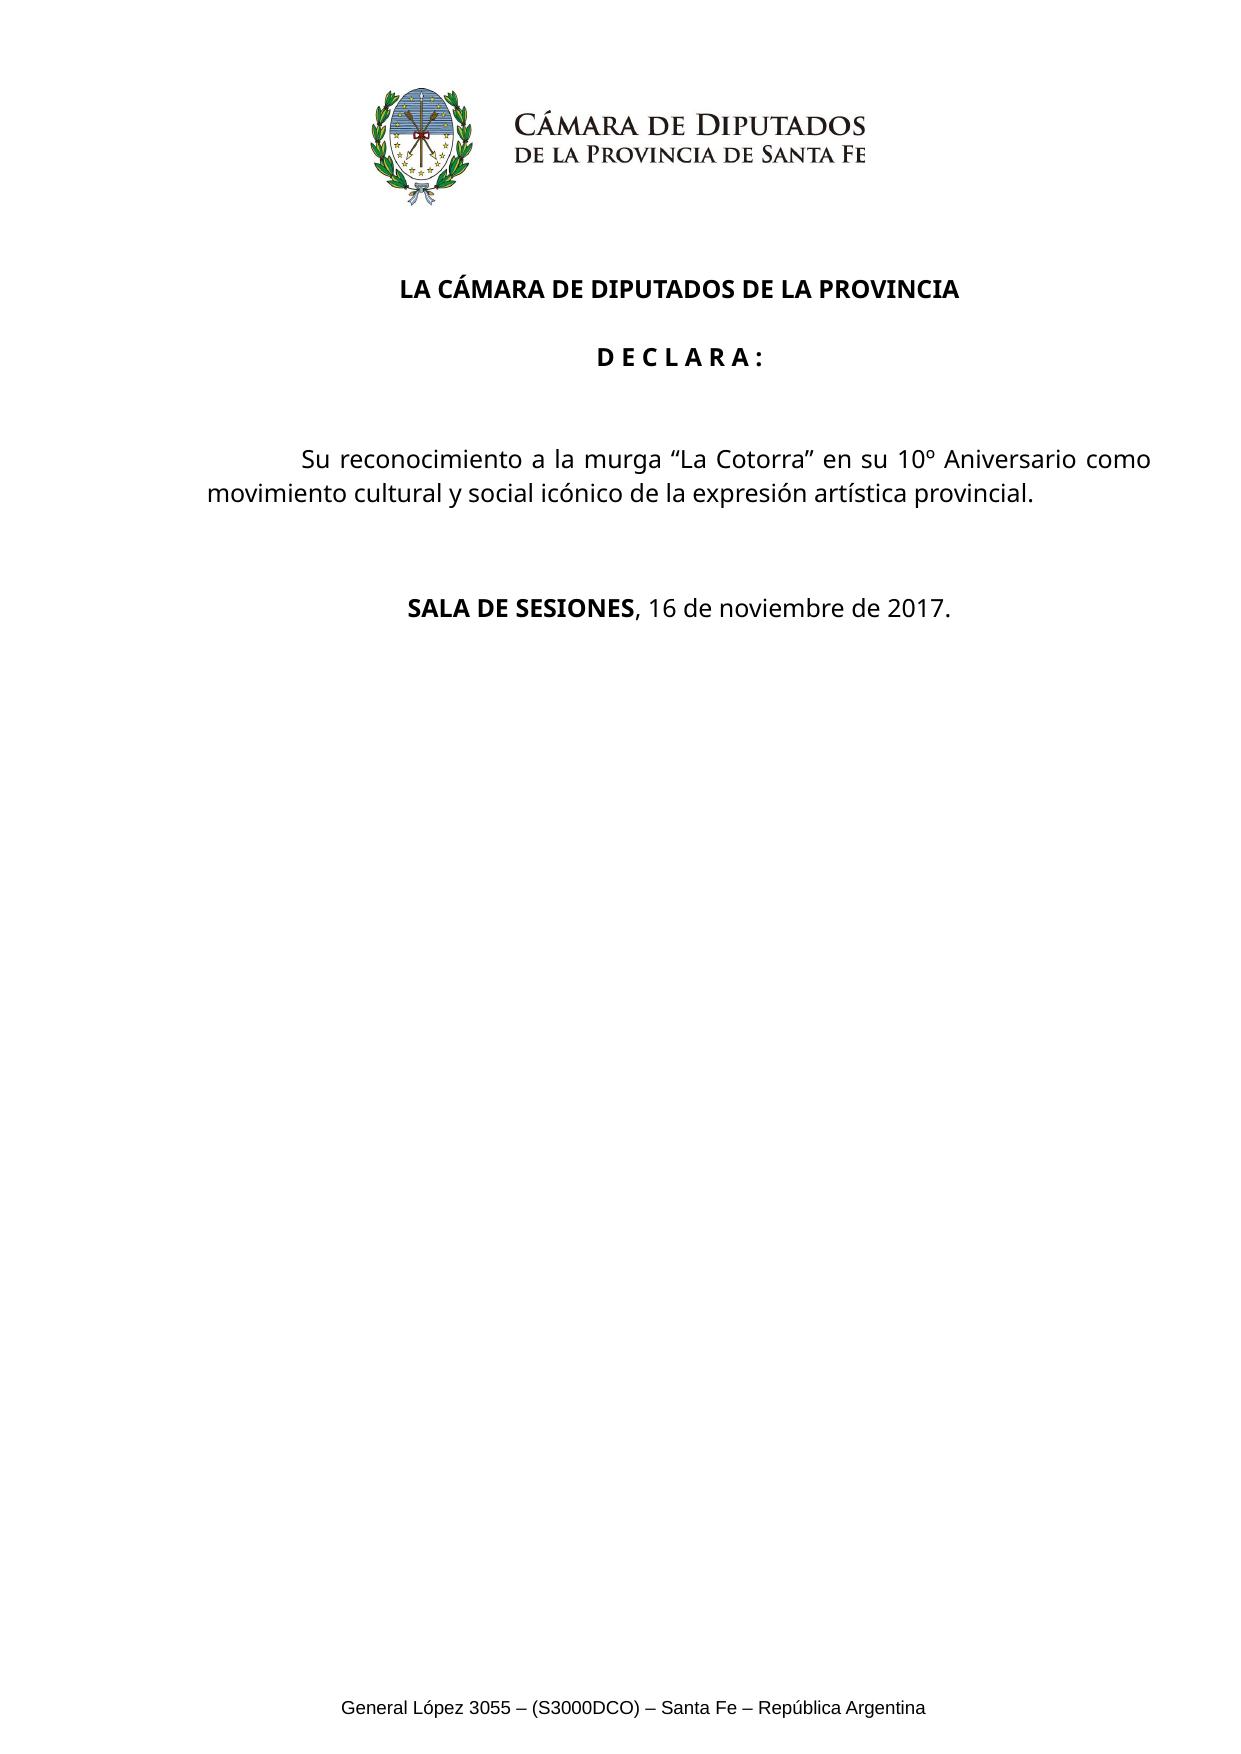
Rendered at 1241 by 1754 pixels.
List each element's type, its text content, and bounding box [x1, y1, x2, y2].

text Su reconocimiento a la murga “La Cotorra” en su 10º Aniversario como movimiento cultural y social icónico de la expresión artística provincial. [207, 442, 1152, 510]
picture [370, 88, 866, 210]
text SALA DE SESIONES, 16 de noviembre de 2017. [207, 591, 1152, 625]
text LA CÁMARA DE DIPUTADOS DE LA PROVINCIA [207, 272, 1152, 306]
text D E C L A R A : [207, 340, 1152, 374]
